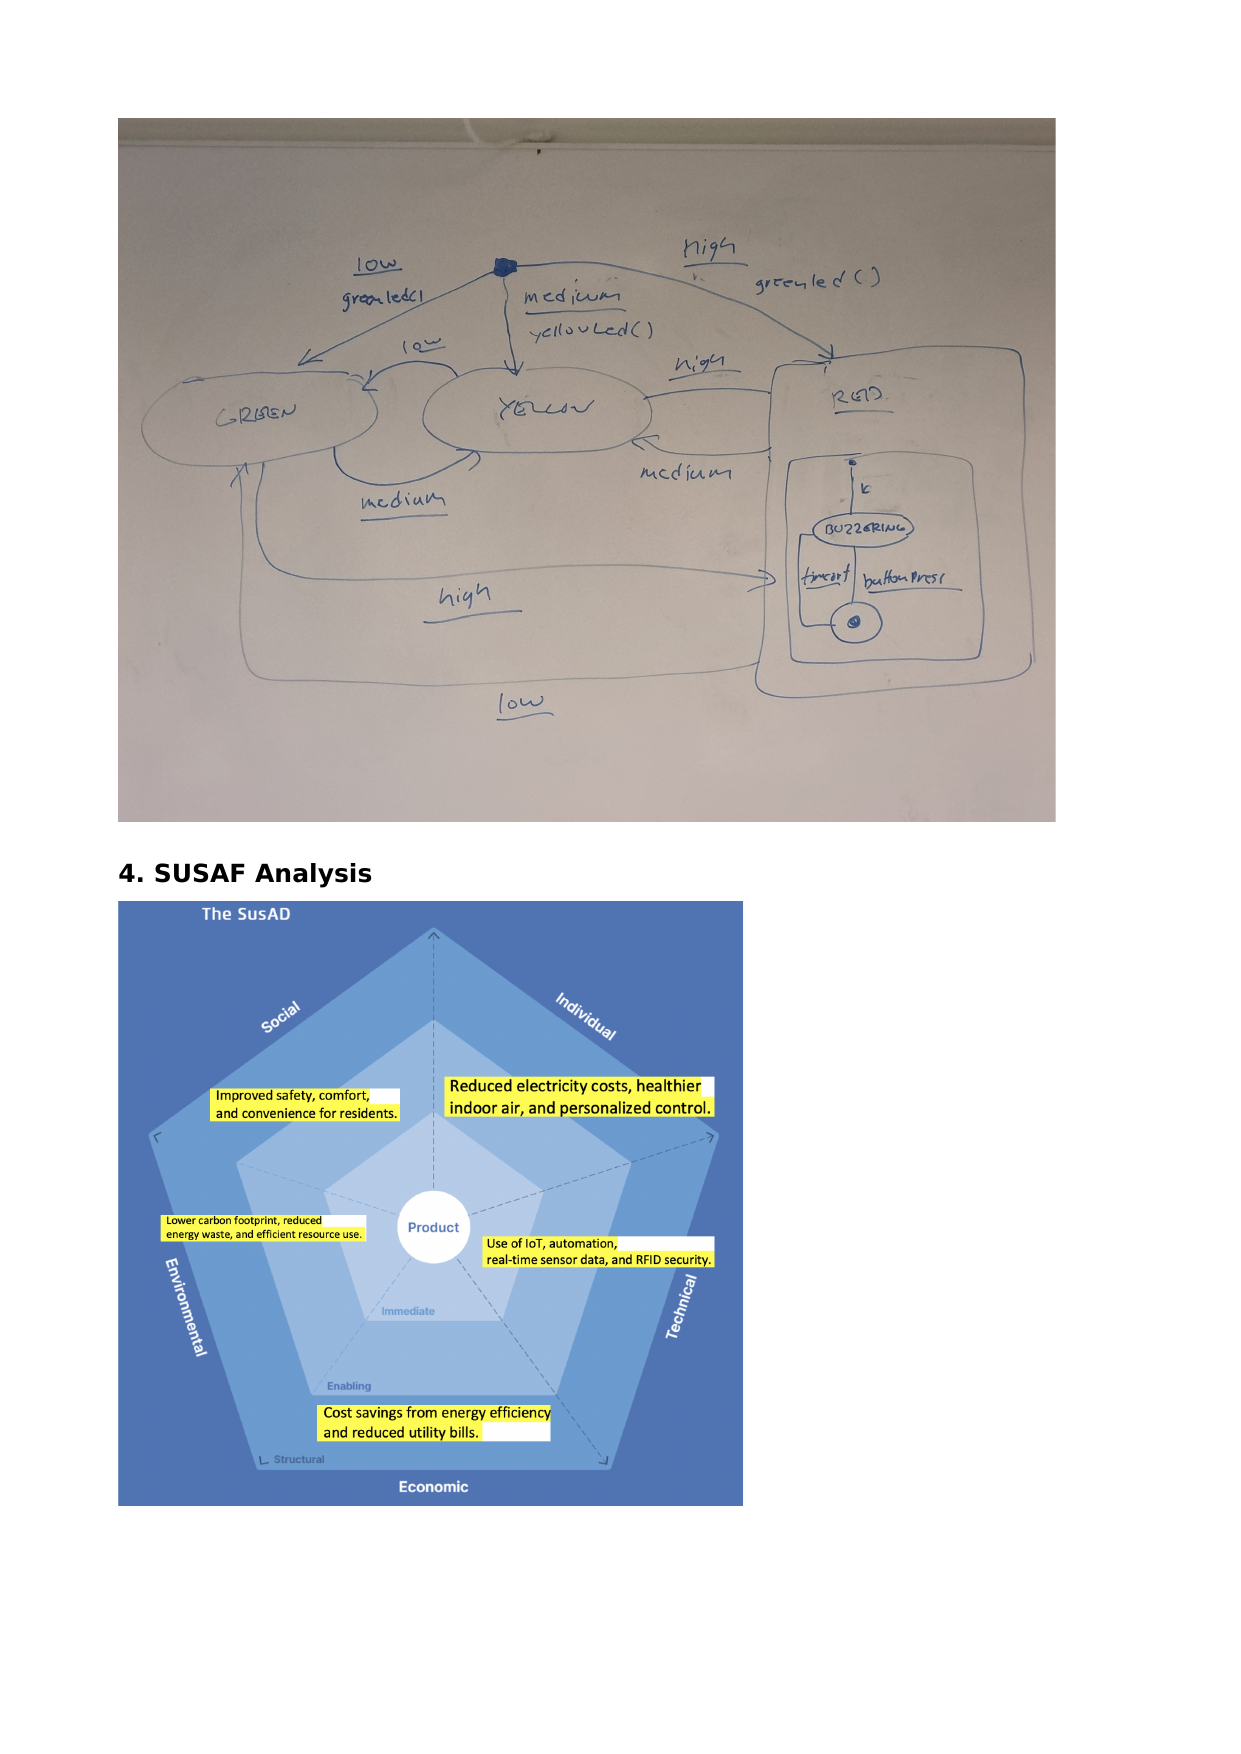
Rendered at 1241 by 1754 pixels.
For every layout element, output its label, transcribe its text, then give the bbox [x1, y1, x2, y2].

picture [118, 900, 744, 1506]
subtitle 4. SUSAF Analysis [118, 859, 1122, 888]
picture [118, 118, 1056, 822]
